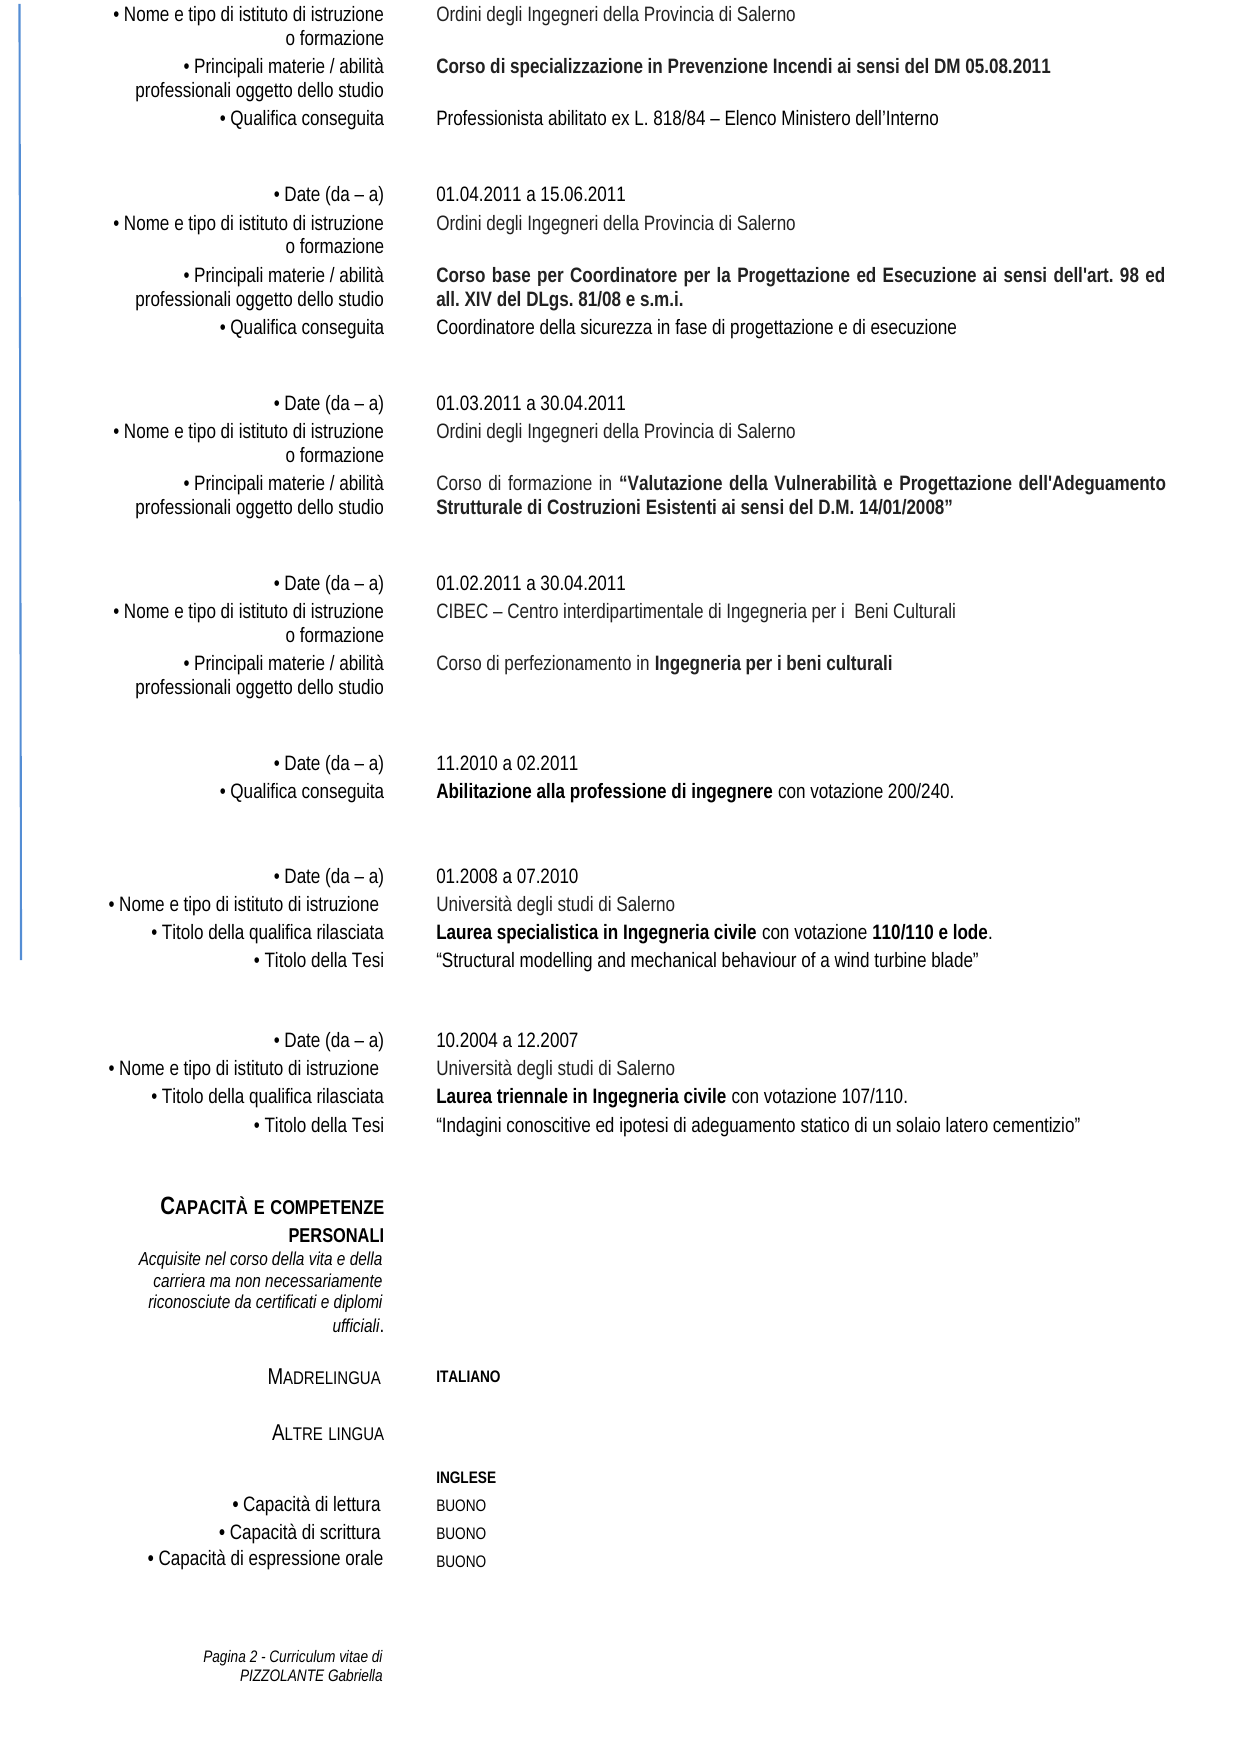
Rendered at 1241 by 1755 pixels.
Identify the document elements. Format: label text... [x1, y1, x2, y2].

table_cell • Nome e tipo di istituto di istruzione o formazione [89, 208, 395, 260]
table_cell Laurea specialistica in Ingegneria civile con votazione 110/110 e lode. “Structural modelling and mechanical behaviour of a wind turbine blade” [425, 918, 1178, 1002]
table_cell [395, 52, 425, 104]
table_cell [395, 417, 425, 469]
table_cell Coordinatore della sicurezza in fase di progettazione e di esecuzione [425, 313, 1178, 341]
table_cell [395, 1518, 425, 1594]
table_cell buono buono [425, 1518, 1178, 1594]
table_header [395, 749, 425, 777]
table_cell Laurea triennale in Ingegneria civile con votazione 107/110. “Indagini conoscitive ed ipotesi di adeguamento statico di un solaio latero cementizio” [425, 1082, 1178, 1167]
table_header [395, 180, 425, 208]
table_cell [395, 104, 425, 132]
table_cell Università degli studi di Salerno [425, 1054, 1178, 1082]
table_cell [89, 1594, 395, 1622]
table_header • Date (da – a) [89, 1026, 395, 1054]
table_cell CIBEC – Centro interdipartimentale di Ingegneria per i Beni Culturali [425, 597, 1178, 649]
table_header • Date (da – a) [89, 389, 395, 417]
table_header Altre lingua [89, 1419, 395, 1446]
table_header • Date (da – a) [89, 749, 395, 777]
table_cell • Titolo della qualifica rilasciata • Titolo della Tesi [89, 1082, 395, 1167]
table_cell • Nome e tipo di istituto di istruzione o formazione [89, 597, 395, 649]
table_cell Ordini degli Ingegneri della Provincia di Salerno [425, 0, 1178, 52]
table_cell Corso di specializzazione in Prevenzione Incendi ai sensi del DM 05.08.2011 [425, 52, 1178, 104]
table_header 01.03.2011 a 30.04.2011 [425, 389, 1178, 417]
table_cell • Capacità di scrittura • Capacità di espressione orale [89, 1518, 395, 1594]
table_cell Ordini degli Ingegneri della Provincia di Salerno [425, 208, 1178, 260]
table_cell • Date (da – a) [89, 861, 395, 889]
table_cell Corso base per Coordinatore per la Progettazione ed Esecuzione ai sensi dell'art. 98 ed all. XIV del DLgs. 81/08 e s.m.i. [425, 260, 1178, 312]
table_cell [395, 1594, 425, 1622]
table_cell • Nome e tipo di istituto di istruzione [89, 1054, 395, 1082]
table_header Madrelingua [89, 1361, 395, 1391]
table_cell buono [425, 1490, 1178, 1518]
table_header Capacità e competenze personali Acquisite nel corso della vita e della carriera ma non necessariamente riconosciute da certificati e diplomi ufficiali. [89, 1191, 395, 1337]
table_cell [395, 597, 425, 649]
table_cell Università degli studi di Salerno [425, 890, 1178, 918]
table_header [395, 389, 425, 417]
table_cell Corso di perfezionamento in Ingegneria per i beni culturali [425, 649, 1178, 701]
table_cell [395, 469, 425, 521]
table_cell [395, 313, 425, 341]
table_cell • Principali materie / abilità professionali oggetto dello studio [89, 649, 395, 701]
table_header italiano [425, 1361, 1178, 1391]
table_header 10.2004 a 12.2007 [425, 1026, 1178, 1054]
table_header 11.2010 a 02.2011 [425, 749, 1178, 777]
table_cell • Titolo della qualifica rilasciata • Titolo della Tesi [89, 918, 395, 1002]
table_cell • Principali materie / abilità professionali oggetto dello studio [89, 260, 395, 312]
table_header [395, 569, 425, 597]
table_cell [395, 777, 425, 861]
table_cell [395, 649, 425, 701]
table_cell 01.2008 a 07.2010 [425, 861, 1178, 889]
table_cell [395, 1082, 425, 1167]
table_cell [395, 0, 425, 52]
table_cell [395, 890, 425, 918]
table_cell • Principali materie / abilità professionali oggetto dello studio [89, 52, 395, 104]
table_header [395, 1462, 425, 1490]
table_cell [395, 1490, 425, 1518]
table_header • Date (da – a) [89, 180, 395, 208]
table_header • Date (da – a) [89, 569, 395, 597]
table_header [89, 1462, 395, 1490]
table_cell • Qualifica conseguita [89, 777, 395, 861]
table_cell [395, 1054, 425, 1082]
table_cell • Principali materie / abilità professionali oggetto dello studio [89, 469, 395, 521]
table_cell • Nome e tipo di istituto di istruzione [89, 890, 395, 918]
table_cell [395, 208, 425, 260]
table_cell • Nome e tipo di istituto di istruzione o formazione [89, 417, 395, 469]
table_header [395, 1026, 425, 1054]
table_cell • Qualifica conseguita [89, 313, 395, 341]
table_cell [395, 918, 425, 1002]
table_header inglese [425, 1462, 1178, 1490]
table_cell • Qualifica conseguita [89, 104, 395, 132]
table_cell • Capacità di lettura [89, 1490, 395, 1518]
table_cell [395, 260, 425, 312]
table_cell Corso di formazione in “Valutazione della Vulnerabilità e Progettazione dell'Adeguamento Strutturale di Costruzioni Esistenti ai sensi del D.M. 14/01/2008” [425, 469, 1178, 521]
table_header [395, 1361, 425, 1391]
table_cell [425, 1594, 1178, 1622]
table_cell Ordini degli Ingegneri della Provincia di Salerno [425, 417, 1178, 469]
table_header 01.02.2011 a 30.04.2011 [425, 569, 1178, 597]
table_cell Professionista abilitato ex L. 818/84 – Elenco Ministero dell’Interno [425, 104, 1178, 132]
table_cell • Nome e tipo di istituto di istruzione o formazione [89, 0, 395, 52]
table_cell Abilitazione alla professione di ingegnere con votazione 200/240. [425, 777, 1178, 861]
table_cell [395, 861, 425, 889]
table_header 01.04.2011 a 15.06.2011 [425, 180, 1178, 208]
